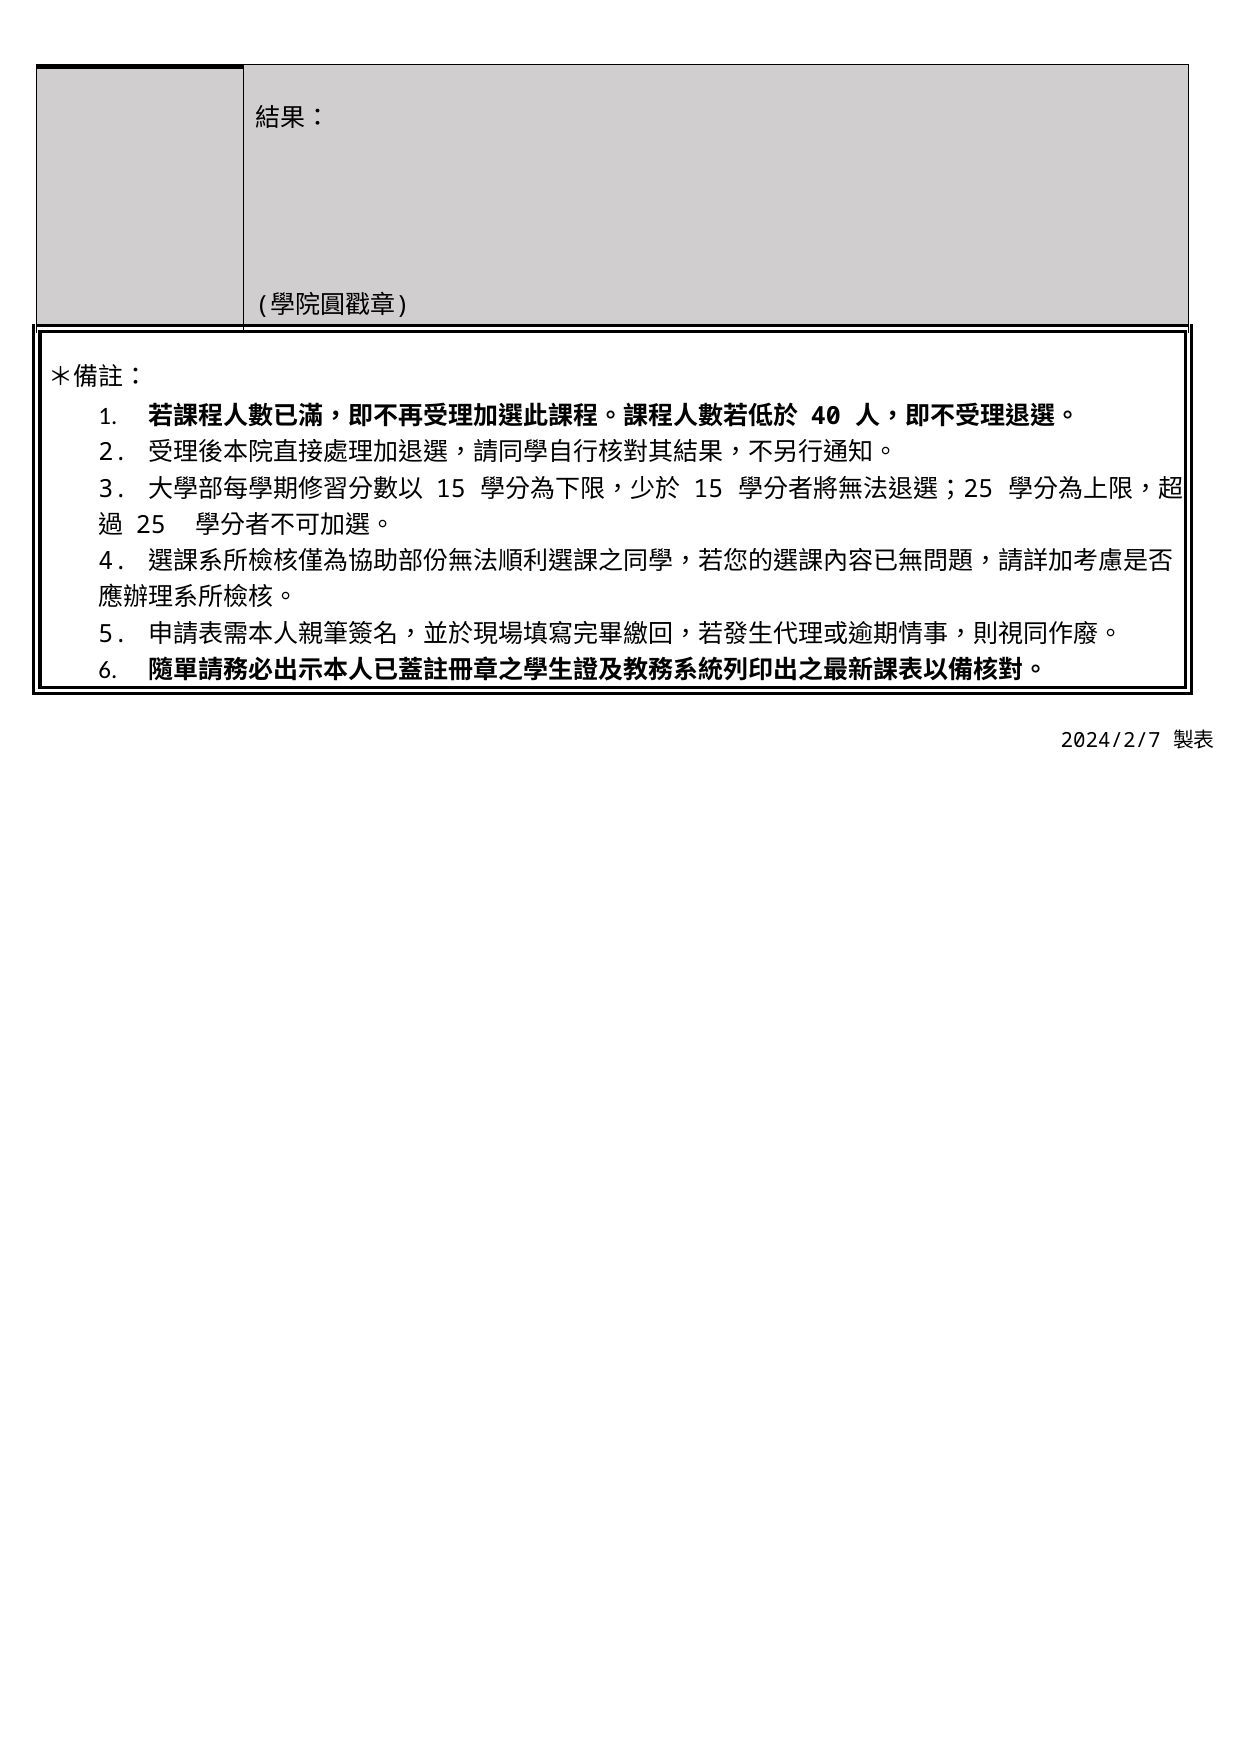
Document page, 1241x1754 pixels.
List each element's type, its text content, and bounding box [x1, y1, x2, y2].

table_cell ＊備註： 若課程人數已滿，即不再受理加選此課程。課程人數若低於 40 人，即不受理退選。 受理後本院直接處理加退選，請同學自行核對其結果，不另行通知。 大學部每學期修習分數以 15 學分為下限，少於 15 學分者將無法退選；25 學分為上限，超過 25 學分者不可加選。 選課系所檢核僅為協助部份無法順利選課之同學，若您的選課內容已無問題，請詳加考慮是否 應辦理系所檢核。 申請表需本人親筆簽名，並於現場填寫完畢繳回，若發生代理或逾期情事，則視同作廢。 隨單請務必出示本人已蓋註冊章之學生證及教務系統列印出之最新課表以備核對。 [42, 333, 1184, 686]
text 2024/2/7 製表 [1060, 723, 1218, 754]
table_cell [37, 69, 243, 324]
table_cell 結果： (學院圓戳章) [244, 65, 1188, 324]
table_cell ＊備註： 若課程人數已滿，即不再受理加選此課程。課程人數若低於 40 人，即不受理退選。 受理後本院直接處理加退選，請同學自行核對其結果，不另行通知。 大學部每學期修習分數以 15 學分為下限，少於 15 學分者將無法退選；25 學分為上限，超過 25 學分者不可加選。 選課系所檢核僅為協助部份無法順利選課之同學，若您的選課內容已無問題，請詳加考慮是否 應辦理系所檢核。 申請表需本人親筆簽名，並於現場填寫完畢繳回，若發生代理或逾期情事，則視同作廢。 隨單請務必出示本人已蓋註冊章之學生證及教務系統列印出之最新課表以備核對。 [244, 327, 1188, 686]
table_cell ＊備註： 若課程人數已滿，即不再受理加選此課程。課程人數若低於 40 人，即不受理退選。 受理後本院直接處理加退選，請同學自行核對其結果，不另行通知。 大學部每學期修習分數以 15 學分為下限，少於 15 學分者將無法退選；25 學分為上限，超過 25 學分者不可加選。 選課系所檢核僅為協助部份無法順利選課之同學，若您的選課內容已無問題，請詳加考慮是否 應辦理系所檢核。 申請表需本人親筆簽名，並於現場填寫完畢繳回，若發生代理或逾期情事，則視同作廢。 隨單請務必出示本人已蓋註冊章之學生證及教務系統列印出之最新課表以備核對。 [37, 327, 243, 686]
